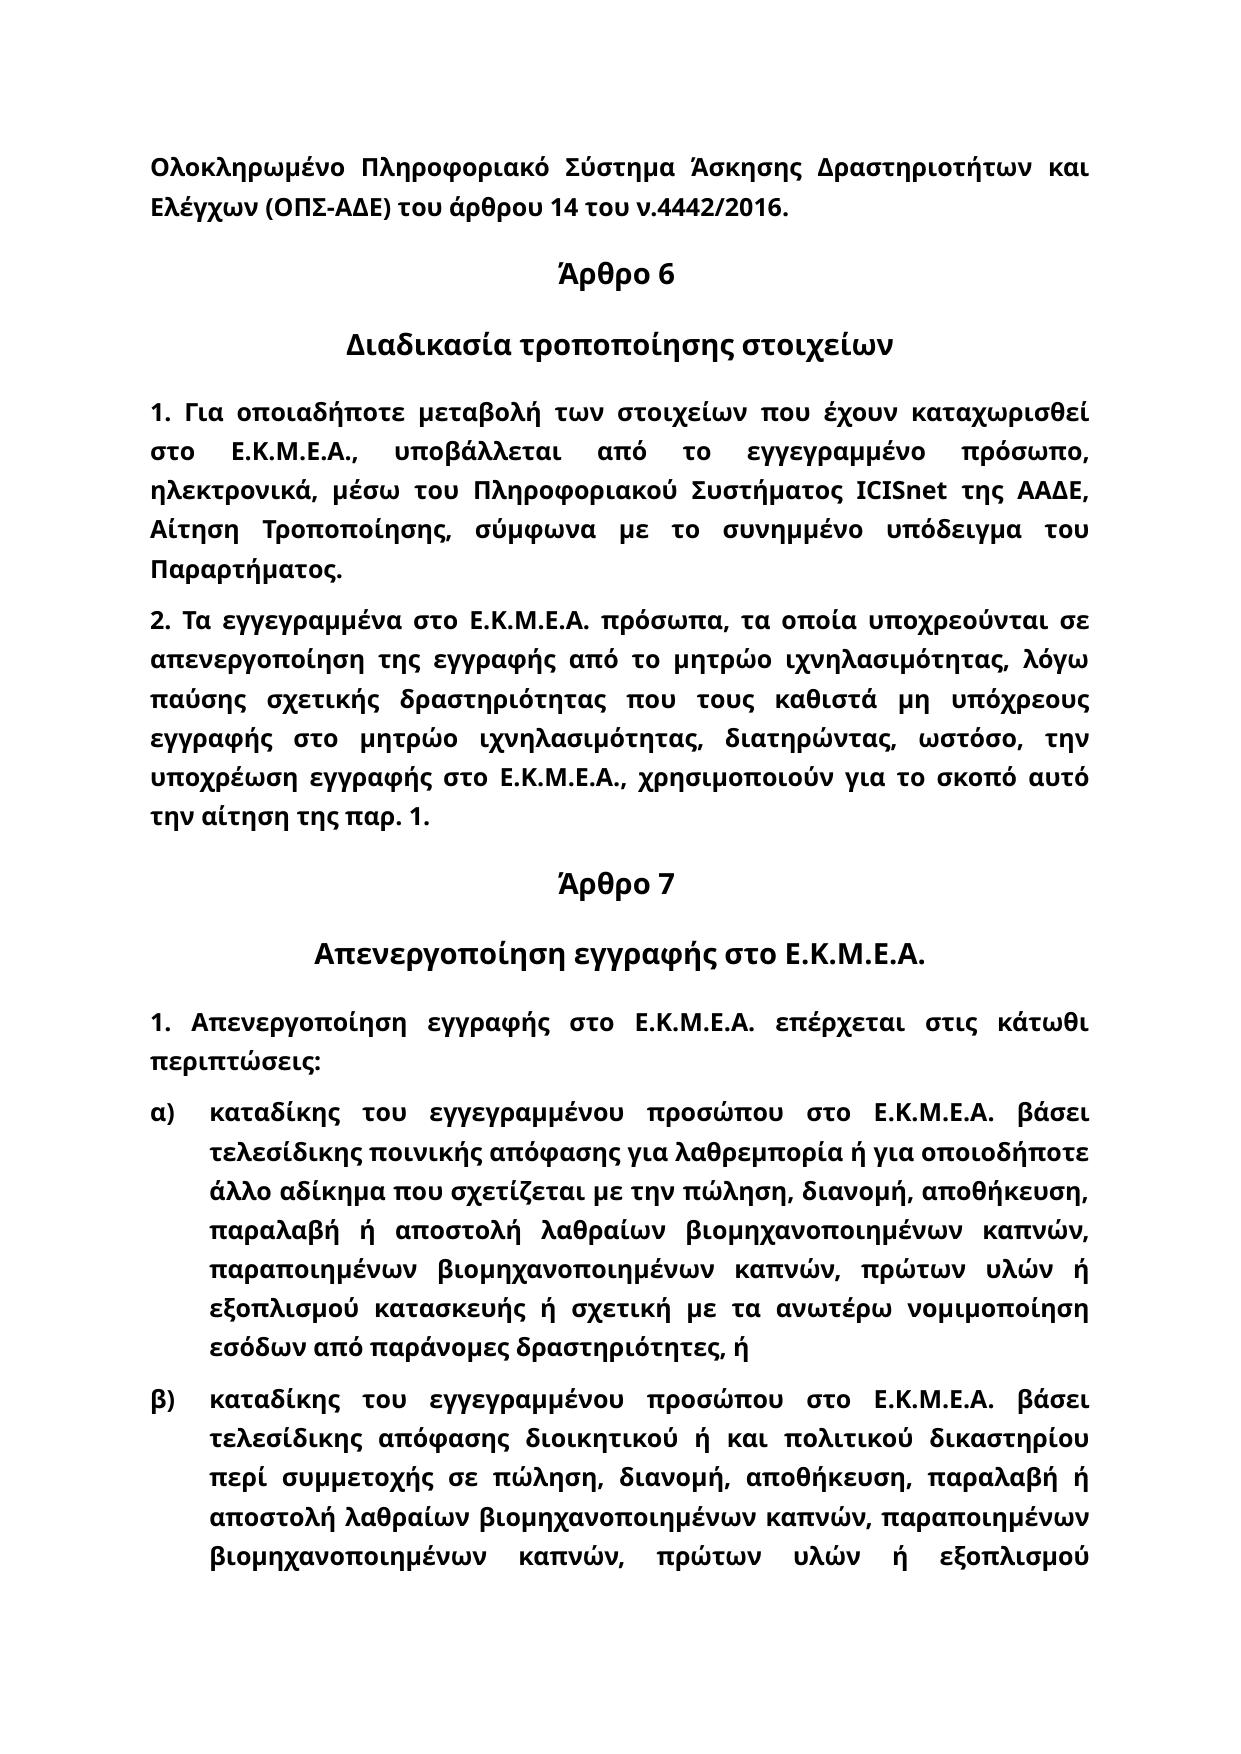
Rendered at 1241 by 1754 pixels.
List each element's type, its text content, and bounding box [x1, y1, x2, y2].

subtitle Απενεργοποίηση εγγραφής στο Ε.Κ.Μ.Ε.Α. [150, 933, 1090, 973]
list β) καταδίκης του εγγεγραμμένου προσώπου στο Ε.Κ.Μ.Ε.Α. βάσει τελεσίδικης απόφασης διοικητικού ή και πολιτικού δικαστηρίου περί συμμετοχής σε πώληση, διανομή, αποθήκευση, παραλαβή ή αποστολή λαθραίων βιομηχανοποιημένων καπνών, παραποιημένων βιομηχανοποιημένων καπνών, πρώτων υλών ή εξοπλισμού [150, 1382, 1090, 1572]
subtitle Διαδικασία τροποποίησης στοιχείων [150, 324, 1090, 364]
text 1. Για οποιαδήποτε μεταβολή των στοιχείων που έχουν καταχωρισθεί στο Ε.Κ.Μ.Ε.Α., υποβάλλεται από το εγγεγραμμένο πρόσωπο, ηλεκτρονικά, μέσω του Πληροφοριακού Συστήματος ICISnet της ΑΑΔΕ, Αίτηση Τροποποίησης, σύμφωνα με το συνημμένο υπόδειγμα του Παραρτήματος. [150, 394, 1090, 585]
subtitle Άρθρο 6 [150, 253, 1090, 293]
subtitle Άρθρο 7 [150, 863, 1090, 903]
text Ολοκληρωμένο Πληροφοριακό Σύστημα Άσκησης Δραστηριοτήτων και Ελέγχων (ΟΠΣ-ΑΔΕ) του άρθρου 14 του ν.4442/2016. [150, 150, 1090, 223]
text 2. Τα εγγεγραμμένα στο Ε.Κ.Μ.Ε.Α. πρόσωπα, τα οποία υποχρεούνται σε απενεργοποίηση της εγγραφής από το μητρώο ιχνηλασιμότητας, λόγω παύσης σχετικής δραστηριότητας που τους καθιστά μη υπόχρεους εγγραφής στο μητρώο ιχνηλασιμότητας, διατηρώντας, ωστόσο, την υποχρέωση εγγραφής στο Ε.Κ.Μ.Ε.Α., χρησιμοποιούν για το σκοπό αυτό την αίτηση της παρ. 1. [150, 603, 1090, 833]
text 1. Απενεργοποίηση εγγραφής στο Ε.Κ.Μ.Ε.Α. επέρχεται στις κάτωθι περιπτώσεις: [150, 1004, 1090, 1077]
list α) καταδίκης του εγγεγραμμένου προσώπου στο Ε.Κ.Μ.Ε.Α. βάσει τελεσίδικης ποινικής απόφασης για λαθρεμπορία ή για οποιοδήποτε άλλο αδίκημα που σχετίζεται με την πώληση, διανομή, αποθήκευση, παραλαβή ή αποστολή λαθραίων βιομηχανοποιημένων καπνών, παραποιημένων βιομηχανοποιημένων καπνών, πρώτων υλών ή εξοπλισμού κατασκευής ή σχετική με τα ανωτέρω νομιμοποίηση εσόδων από παράνομες δραστηριότητες, ή [150, 1095, 1090, 1364]
